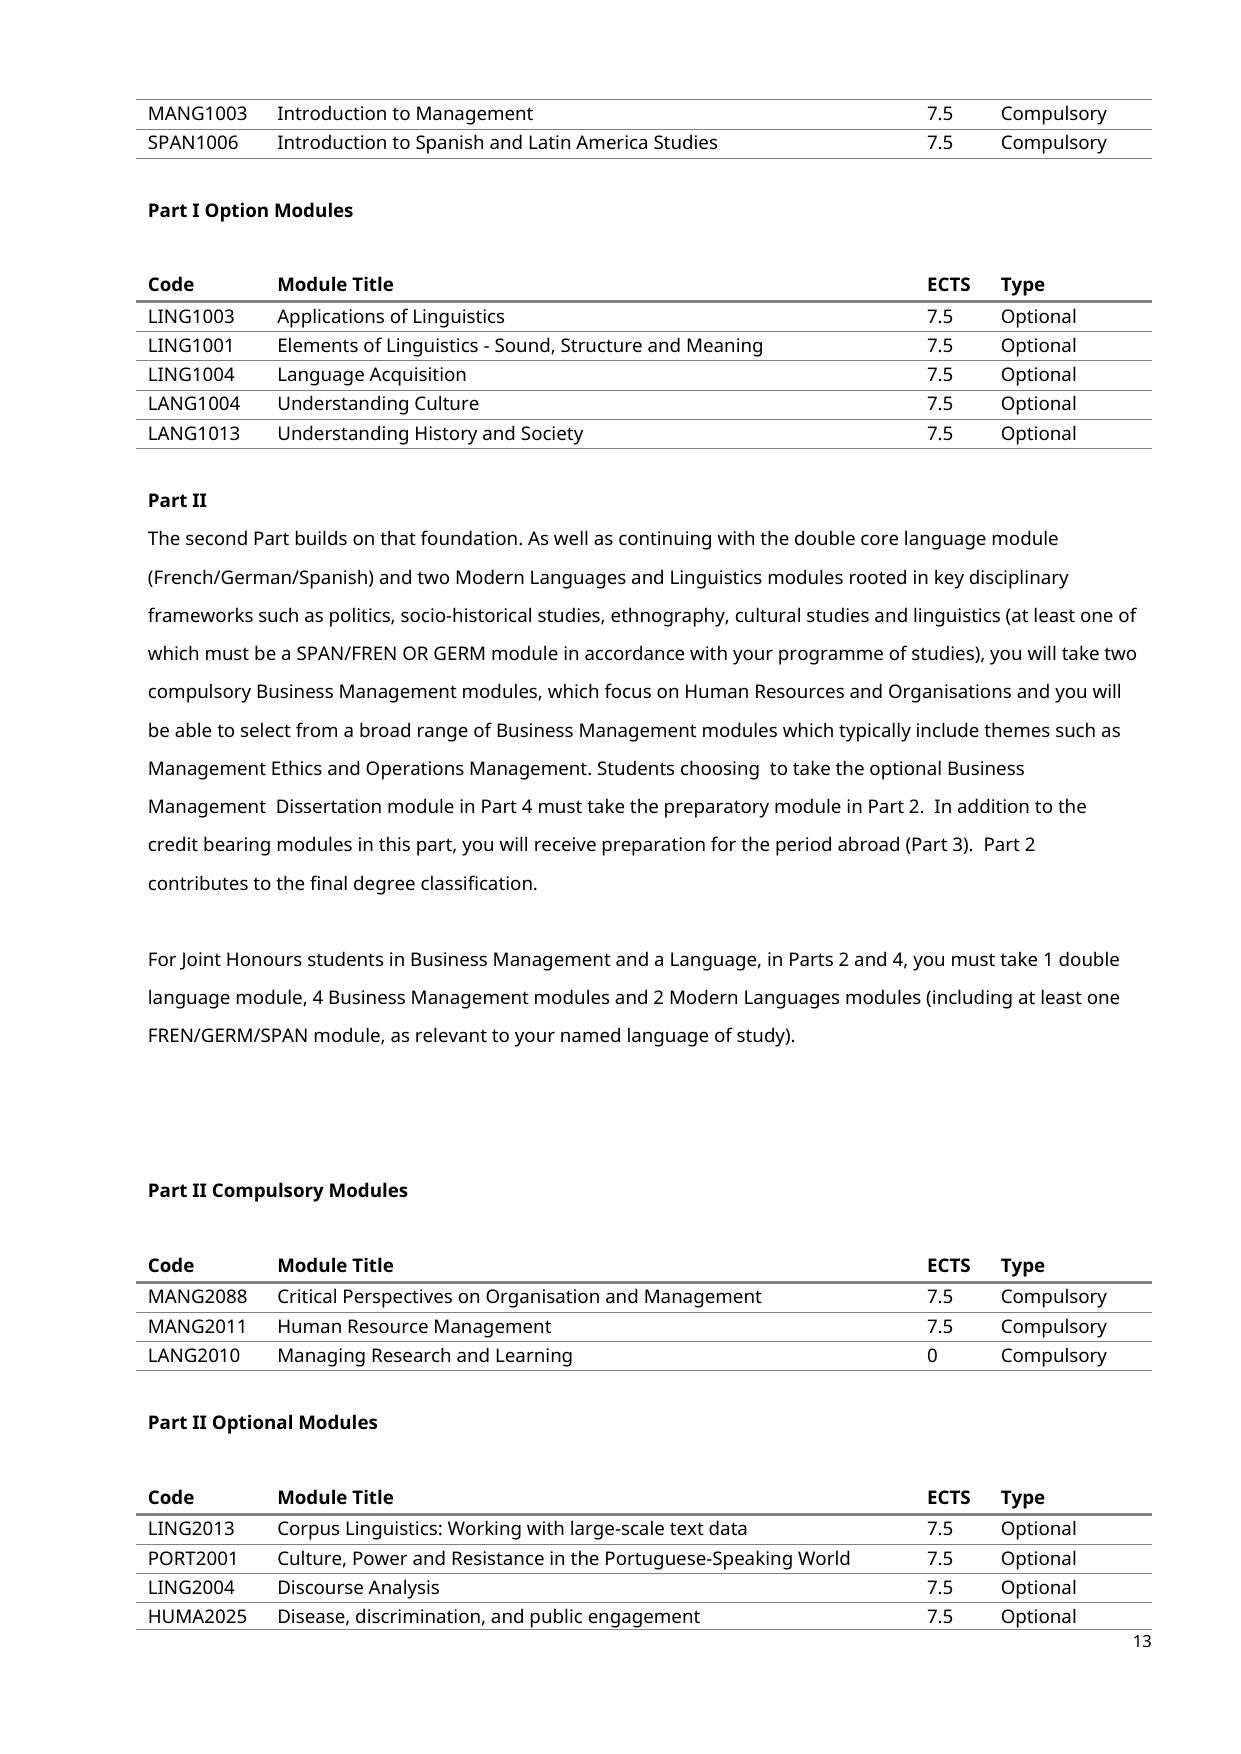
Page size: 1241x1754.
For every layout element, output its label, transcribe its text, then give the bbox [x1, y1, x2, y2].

table_cell Understanding History and Society [266, 420, 916, 448]
table_cell Code [136, 1484, 266, 1512]
table_cell Optional [989, 1574, 1152, 1602]
table_cell Disease, discrimination, and public engagement [266, 1603, 916, 1629]
table_cell Discourse Analysis [266, 1574, 916, 1602]
table_cell Managing Research and Learning [266, 1342, 916, 1370]
table_cell Elements of Linguistics - Sound, Structure and Meaning [266, 332, 916, 360]
table_cell ECTS [916, 272, 989, 300]
table_cell Module Title [266, 1484, 916, 1512]
table_cell ECTS [916, 1252, 989, 1281]
table_cell Optional [989, 391, 1152, 419]
table_cell Type [989, 1484, 1152, 1512]
table_cell 7.5 [916, 361, 989, 390]
table_cell Optional [989, 1545, 1152, 1573]
table_cell SPAN1006 [136, 130, 266, 158]
table_cell Compulsory [989, 1284, 1152, 1312]
table_cell Compulsory [989, 130, 1152, 158]
table_cell Optional [989, 303, 1152, 331]
table_cell 7.5 [916, 1574, 989, 1602]
table_cell Language Acquisition [266, 361, 916, 390]
table_cell 7.5 [916, 332, 989, 360]
table_cell HUMA2025 [136, 1603, 266, 1629]
table_cell Compulsory [989, 1313, 1152, 1341]
table_cell LING1003 [136, 303, 266, 331]
table_cell LING2013 [136, 1516, 266, 1544]
table_cell MANG2011 [136, 1313, 266, 1341]
table_cell Optional [989, 1603, 1152, 1629]
table_cell 7.5 [916, 1603, 989, 1629]
table_cell LING2004 [136, 1574, 266, 1602]
table_cell LANG1004 [136, 391, 266, 419]
table_cell 7.5 [916, 130, 989, 158]
table_cell Critical Perspectives on Organisation and Management [266, 1284, 916, 1312]
table_cell 7.5 [916, 303, 989, 331]
table_cell Optional [989, 361, 1152, 390]
table_cell ECTS [916, 1484, 989, 1512]
table_cell Code [136, 272, 266, 300]
table_cell Part II Compulsory Modules [136, 1101, 1152, 1252]
table_cell Applications of Linguistics [266, 303, 916, 331]
table_cell 7.5 [916, 420, 989, 448]
table_cell Compulsory [989, 100, 1152, 128]
table_cell PORT2001 [136, 1545, 266, 1573]
table_cell LANG1013 [136, 420, 266, 448]
table_cell Code [136, 1252, 266, 1281]
table_cell Culture, Power and Resistance in the Portuguese-Speaking World [266, 1545, 916, 1573]
table_cell Compulsory [989, 1342, 1152, 1370]
table_cell LING1004 [136, 361, 266, 390]
table_cell Optional [989, 332, 1152, 360]
table_cell 7.5 [916, 100, 989, 128]
table_cell Human Resource Management [266, 1313, 916, 1341]
table_cell Optional [989, 420, 1152, 448]
table_cell Part I Option Modules [136, 159, 1152, 272]
table_cell Optional [989, 1516, 1152, 1544]
table_cell 7.5 [916, 1516, 989, 1544]
table_cell LANG2010 [136, 1342, 266, 1370]
table_cell Introduction to Management [266, 100, 916, 128]
table_cell LING1001 [136, 332, 266, 360]
table_cell MANG2088 [136, 1284, 266, 1312]
table_cell 7.5 [916, 1313, 989, 1341]
table_cell Module Title [266, 272, 916, 300]
table_cell Module Title [266, 1252, 916, 1281]
table_cell Type [989, 272, 1152, 300]
table_cell 0 [916, 1342, 989, 1370]
table_cell 7.5 [916, 1545, 989, 1573]
table_cell Introduction to Spanish and Latin America Studies [266, 130, 916, 158]
table_cell MANG1003 [136, 100, 266, 128]
table_cell 7.5 [916, 1284, 989, 1312]
table_cell Part II Optional Modules [136, 1371, 1152, 1484]
table_cell Understanding Culture [266, 391, 916, 419]
table_cell 7.5 [916, 391, 989, 419]
table_cell Type [989, 1252, 1152, 1281]
table_cell Corpus Linguistics: Working with large-scale text data [266, 1516, 916, 1544]
table_cell Part II The second Part builds on that foundation. As well as continuing with the double core language module (French/German/Spanish) and two Modern Languages and Linguistics modules rooted in key disciplinary frameworks such as politics, socio-historical studies, ethnography, cultural studies and linguistics (at least one of which must be a SPAN/FREN OR GERM module in accordance with your programme of studies), you will take two compulsory Business Management modules, which focus on Human Resources and Organisations and you will be able to select from a broad range of Business Management modules which typically include themes such as Management Ethics and Operations Management. Students choosing to take the optional Business Management Dissertation module in Part 4 must take the preparatory module in Part 2. In addition to the credit bearing modules in this part, you will receive preparation for the period abroad (Part 3). Part 2 contributes to the final degree classification. For Joint Honours students in Business Management and a Language, in Parts 2 and 4, you must take 1 double language module, 4 Business Management modules and 2 Modern Languages modules (including at least one FREN/GERM/SPAN module, as relevant to your named language of study). [136, 449, 1152, 1101]
